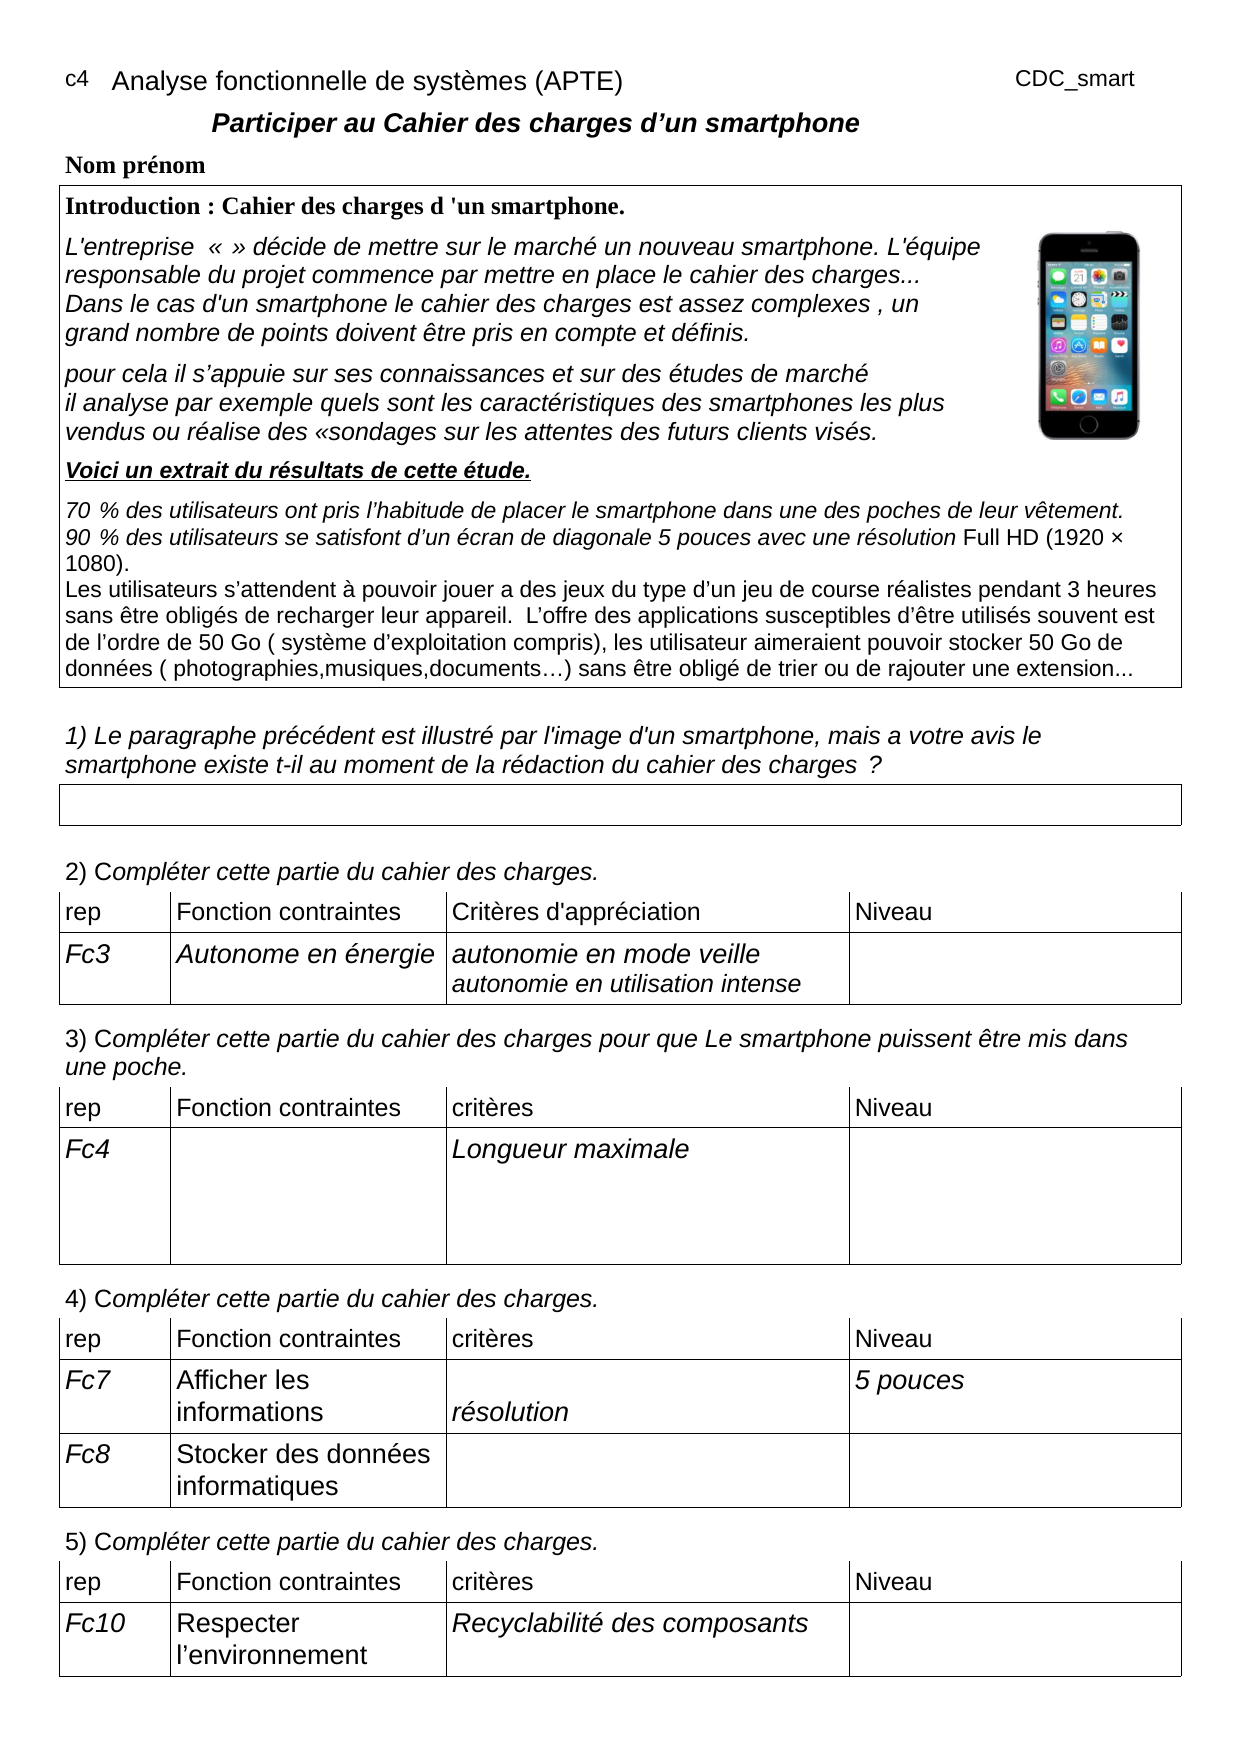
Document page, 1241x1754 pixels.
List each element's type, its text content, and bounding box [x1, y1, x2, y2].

table_cell [60, 785, 1181, 824]
table_cell [998, 451, 1181, 491]
table_cell Niveau [850, 1561, 1181, 1602]
table_cell [850, 1434, 1181, 1507]
table_header 4) Compléter cette partie du cahier des charges. [59, 1278, 1181, 1318]
table_header c4 [59, 59, 106, 102]
table_cell Fc3 [60, 933, 170, 1003]
table_cell rep [60, 1087, 170, 1127]
table_cell Nom prénom [59, 145, 1181, 185]
table_cell Longueur maximale [447, 1128, 849, 1264]
table_cell [171, 1128, 446, 1264]
table_cell rep [60, 1561, 170, 1602]
table_cell autonomie en mode veille autonomie en utilisation intense [447, 933, 849, 1003]
table_cell Participer au Cahier des charges d’un smartphone [106, 102, 968, 144]
table_cell Fonction contraintes [171, 892, 446, 932]
table_cell Niveau [850, 1318, 1181, 1358]
table_cell critères [447, 1087, 849, 1127]
table_cell Niveau [850, 1087, 1181, 1127]
table_cell [998, 226, 1181, 451]
table_cell 70 % des utilisateurs ont pris l’habitude de placer le smartphone dans une des poches de leur vêtement. 90 % des utilisateurs se satisfont d’un écran de diagonale 5 pouces avec une résolution Full HD (1920 × 1080). Les utilisateurs s’attendent à pouvoir jouer a des jeux du type d’un jeu de course réalistes pendant 3 heures sans être obligés de recharger leur appareil. L’offre des applications susceptibles d’être utilisés souvent est de l’ordre de 50 Go ( système d’exploitation compris), les utilisateur aimeraient pouvoir stocker 50 Go de données ( photographies,musiques,documents…) sans être obligé de trier ou de rajouter une extension... [60, 491, 1181, 687]
table_cell [969, 102, 1181, 144]
table_header 5) Compléter cette partie du cahier des charges. [59, 1521, 1181, 1561]
table_cell Introduction : Cahier des charges d 'un smartphone. [60, 186, 1181, 226]
table_cell Stocker des données informatiques [171, 1434, 446, 1507]
table_cell Afficher les informations [171, 1360, 446, 1433]
table_cell Respecter l’environnement [171, 1603, 446, 1676]
table_cell Voici un extrait du résultats de cette étude. [60, 451, 998, 491]
table_cell [850, 933, 1181, 1003]
table_header 1) Le paragraphe précédent est illustré par l'image d'un smartphone, mais a votre avis le smartphone existe t-il au moment de la rédaction du cahier des charges ? [59, 715, 1181, 784]
table_cell rep [60, 1318, 170, 1358]
table_cell L'entreprise « » décide de mettre sur le marché un nouveau smartphone. L'équipe responsable du projet commence par mettre en place le cahier des charges... Dans le cas d'un smartphone le cahier des charges est assez complexes , un grand nombre de points doivent être pris en compte et définis. pour cela il s’appuie sur ses connaissances et sur des études de marché il analyse par exemple quels sont les caractéristiques des smartphones les plus vendus ou réalise des «sondages sur les attentes des futurs clients visés. [60, 226, 998, 451]
table_cell Critères d'appréciation [447, 892, 849, 932]
table_cell Fonction contraintes [171, 1318, 446, 1358]
table_header Analyse fonctionnelle de systèmes (APTE) [106, 59, 968, 102]
table_cell [850, 1128, 1181, 1264]
table_cell [850, 1603, 1181, 1676]
table_cell rep [60, 892, 170, 932]
table_cell Recyclabilité des composants [447, 1603, 849, 1676]
table_cell résolution [447, 1360, 849, 1433]
table_cell Fc4 [60, 1128, 170, 1264]
table_cell [447, 1434, 849, 1507]
table_cell Niveau [850, 892, 1181, 932]
table_cell Fonction contraintes [171, 1561, 446, 1602]
table_header 2) Compléter cette partie du cahier des charges. [59, 851, 1181, 892]
table_cell critères [447, 1318, 849, 1358]
table_cell critères [447, 1561, 849, 1602]
table_cell Fc7 [60, 1360, 170, 1433]
table_cell Fc10 [60, 1603, 170, 1676]
table_cell Autonome en énergie [171, 933, 446, 1003]
table_header CDC_smart [969, 59, 1181, 102]
table_cell [59, 102, 106, 144]
table_cell Fonction contraintes [171, 1087, 446, 1127]
table_header 3) Compléter cette partie du cahier des charges pour que Le smartphone puissent être mis dans une poche. [59, 1018, 1181, 1087]
table_cell 5 pouces [850, 1360, 1181, 1433]
table_cell Fc8 [60, 1434, 170, 1507]
